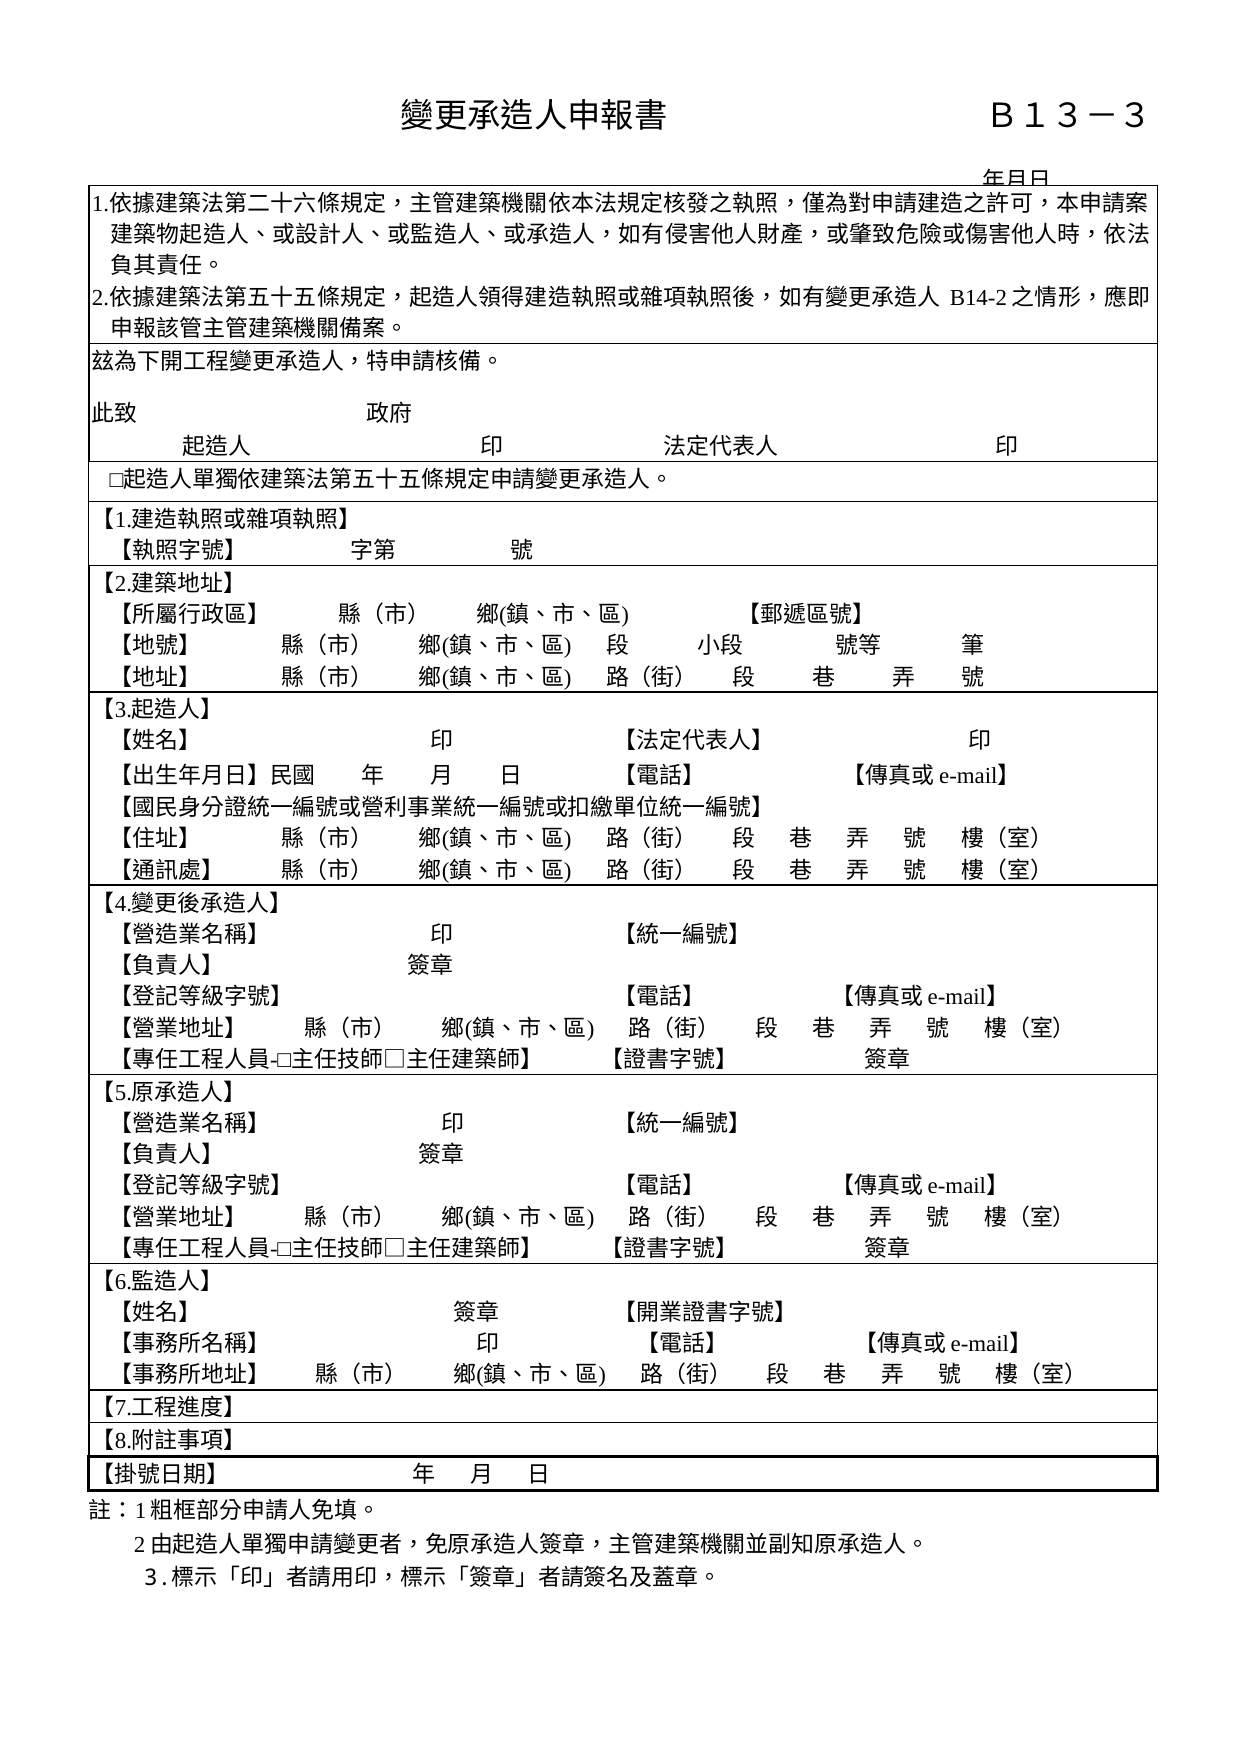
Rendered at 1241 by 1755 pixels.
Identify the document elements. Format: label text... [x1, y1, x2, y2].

table_cell 【3.起造人】 【姓名】 印 【法定代表人】 印 【出生年月日】民國 年 月 日 【電話】 【傳真或e-mail】 【國民身分證統一編號或營利事業統一編號或扣繳單位統一編號】 【住址】 縣（市） 鄉(鎮、市、區) 路（街） 段 巷 弄 號 樓（室） 【通訊處】 縣（市） 鄉(鎮、市、區) 路（街） 段 巷 弄 號 樓（室） [90, 693, 1157, 884]
table_cell 【2.建築地址】 【所屬行政區】 縣（市） 鄉(鎮、市、區) 【郵遞區號】 【地號】 縣（市） 鄉(鎮、市、區) 段 小段 號等 筆 【地址】 縣（市） 鄉(鎮、市、區) 路（街） 段 巷 弄 號 [90, 566, 1157, 691]
table_cell 【掛號日期】 年 月 日 [90, 1458, 1156, 1489]
table_cell 【7.工程進度】 [90, 1391, 1157, 1422]
table_cell 【6.監造人】 【姓名】 簽章 【開業證書字號】 【事務所名稱】 印 【電話】 【傳真或e-mail】 【事務所地址】 縣（市） 鄉(鎮、市、區) 路（街） 段 巷 弄 號 樓（室） [90, 1264, 1157, 1389]
table_cell 1.依據建築法第二十六條規定，主管建築機關依本法規定核發之執照，僅為對申請建造之許可，本申請案建築物起造人、或設計人、或監造人、或承造人，如有侵害他人財產，或肇致危險或傷害他人時，依法負其責任。 2.依據建築法第五十五條規定，起造人領得建造執照或雜項執照後，如有變更承造人B14-2之情形，應即申報該管主管建築機關備案。 [90, 186, 1157, 343]
table_header 變更承造人申報書 [89, 89, 979, 185]
text 註：1粗框部分申請人免填。 [89, 1492, 1152, 1526]
table_cell 【4.變更後承造人】 【營造業名稱】 印 【統一編號】 【負責人】 簽章 【登記等級字號】 【電話】 【傳真或e-mail】 【營業地址】 縣（市） 鄉(鎮、市、區) 路（街） 段 巷 弄 號 樓（室） 【專任工程人員-□主任技師□主任建築師】 【證書字號】 簽章 [90, 886, 1157, 1073]
table_cell 玆為下開工程變更承造人，特申請核備。 此致 政府 起造人 印 法定代表人 印 [90, 344, 1157, 461]
text 2由起造人單獨申請變更者，免原承造人簽章，主管建築機關並副知原承造人。 [89, 1526, 1152, 1559]
table_cell 【8.附註事項】 [90, 1423, 1157, 1455]
table_cell 【5.原承造人】 【營造業名稱】 印 【統一編號】 【負責人】 簽章 【登記等級字號】 【電話】 【傳真或e-mail】 【營業地址】 縣（市） 鄉(鎮、市、區) 路（街） 段 巷 弄 號 樓（室） 【專任工程人員-□主任技師□主任建築師】 【證書字號】 簽章 [90, 1075, 1157, 1262]
table_cell 【1.建造執照或雜項執照】 【執照字號】 字第 號 [89, 502, 1157, 564]
text 3.標示「印」者請用印，標示「簽章」者請簽名及蓋章。 [89, 1559, 1152, 1592]
table_cell 年月日 [979, 162, 1157, 185]
table_header Ｂ１３－３ [979, 89, 1157, 162]
table_cell □起造人單獨依建築法第五十五條規定申請變更承造人。 [89, 462, 1157, 501]
